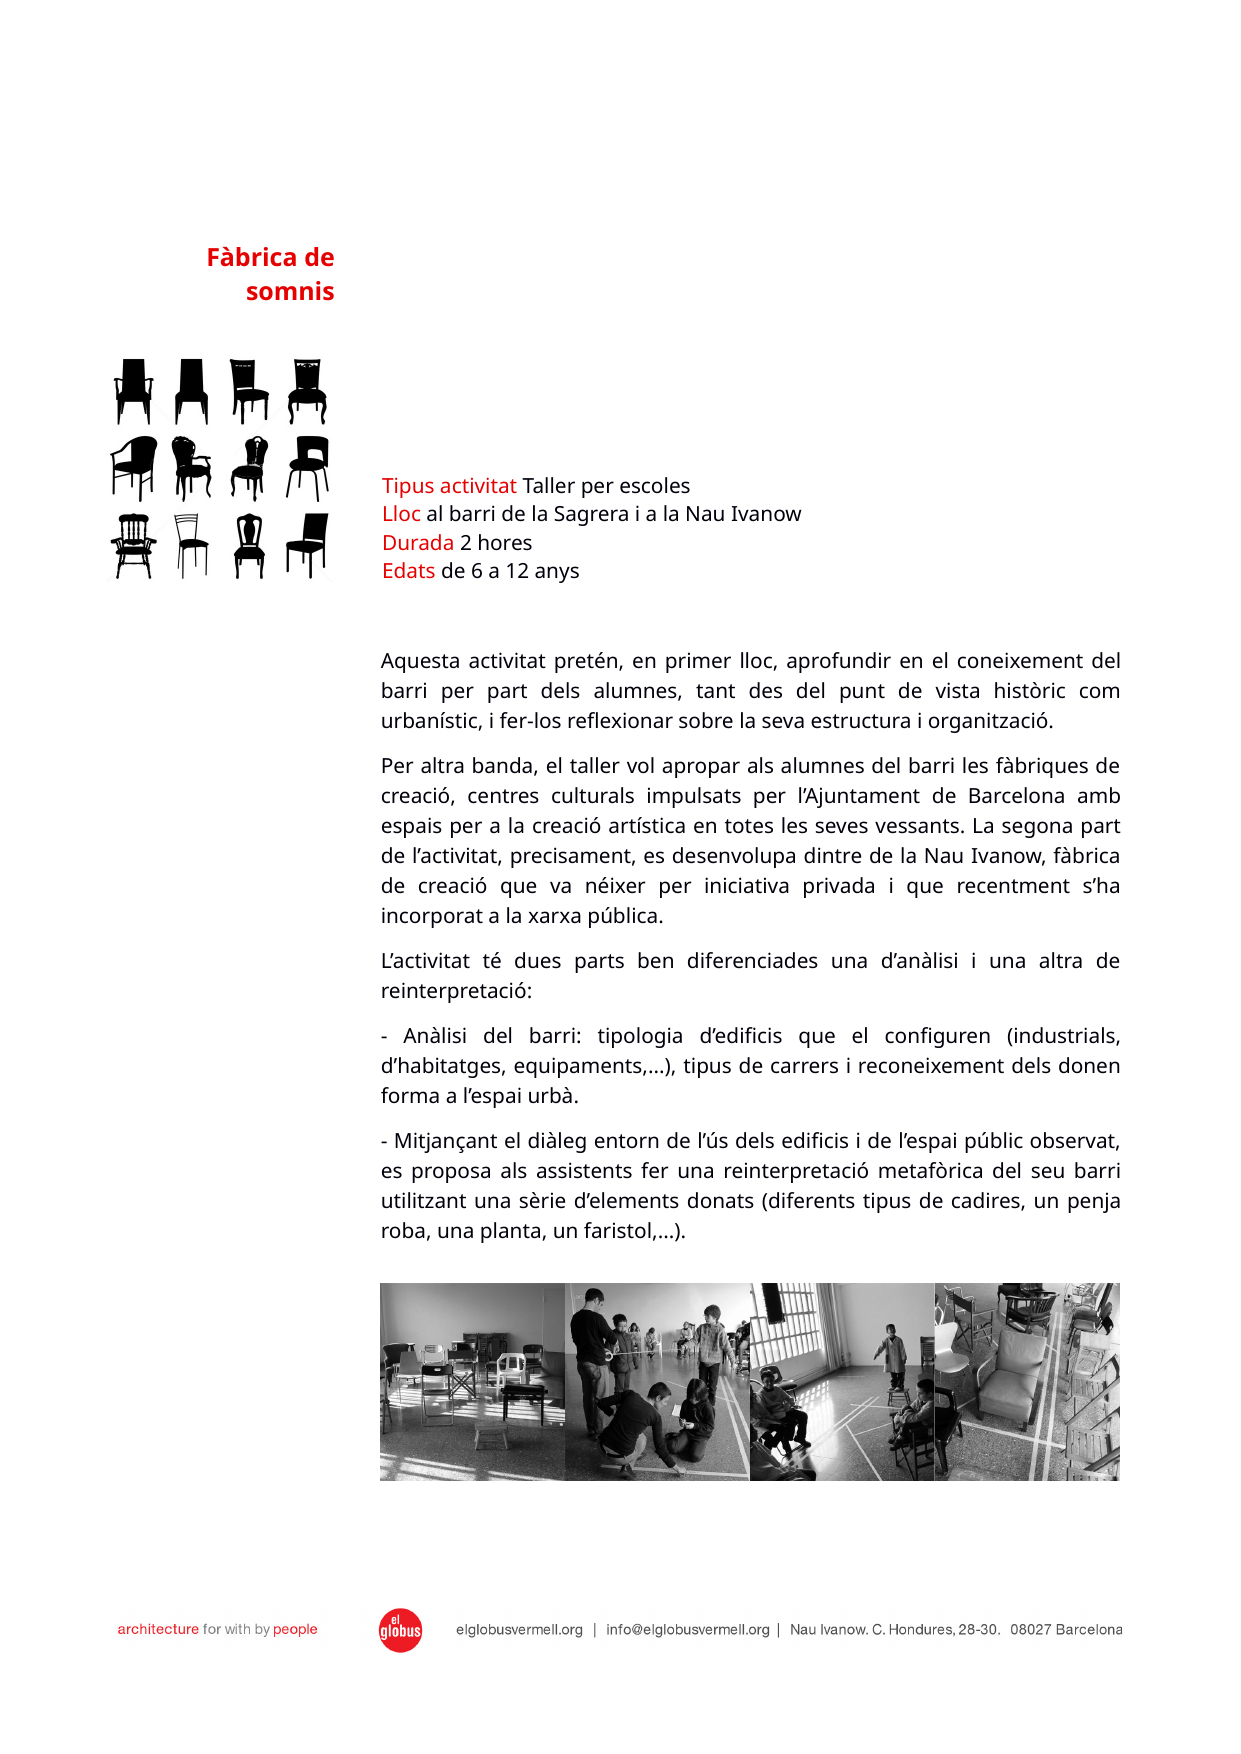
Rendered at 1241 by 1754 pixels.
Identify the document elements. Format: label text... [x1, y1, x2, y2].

text - Anàlisi del barri: tipologia d’edificis que el configuren (industrials, d’habitatges, equipaments,...), tipus de carrers i reconeixement dels donen forma a l’espai urbà. [381, 1019, 1122, 1109]
picture [118, 1607, 1123, 1654]
text Aquesta activitat pretén, en primer lloc, aprofundir en el coneixement del barri per part dels alumnes, tant des del punt de vista històric com urbanístic, i fer-los reflexionar sobre la seva estructura i organització. [381, 644, 1122, 734]
text L’activitat té dues parts ben diferenciades una d’anàlisi i una altra de reinterpretació: [381, 944, 1122, 1004]
picture [101, 349, 336, 585]
table_header Tipus activitat Taller per escoles Lloc al barri de la Sagrera i a la Nau Ivanow Durada 2 hores Edats de 6 a 12 anys [371, 308, 1134, 584]
table_header [81, 308, 371, 584]
text Per altra banda, el taller vol apropar als alumnes del barri les fàbriques de creació, centres culturals impulsats per l’Ajuntament de Barcelona amb espais per a la creació artística en totes les seves vessants. La segona part de l’activitat, precisament, es desenvolupa dintre de la Nau Ivanow, fàbrica de creació que va néixer per iniciativa privada i que recentment s’ha incorporat a la xarxa pública. [381, 749, 1122, 929]
text - Mitjançant el diàleg entorn de l’ús dels edificis i de l’espai públic observat, es proposa als assistents fer una reinterpretació metafòrica del seu barri utilitzant una sèrie d’elements donats (diferents tipus de cadires, un penja roba, una planta, un faristol,...). [381, 1124, 1122, 1244]
picture [380, 1283, 1120, 1481]
text Fàbrica de somnis [118, 239, 334, 308]
